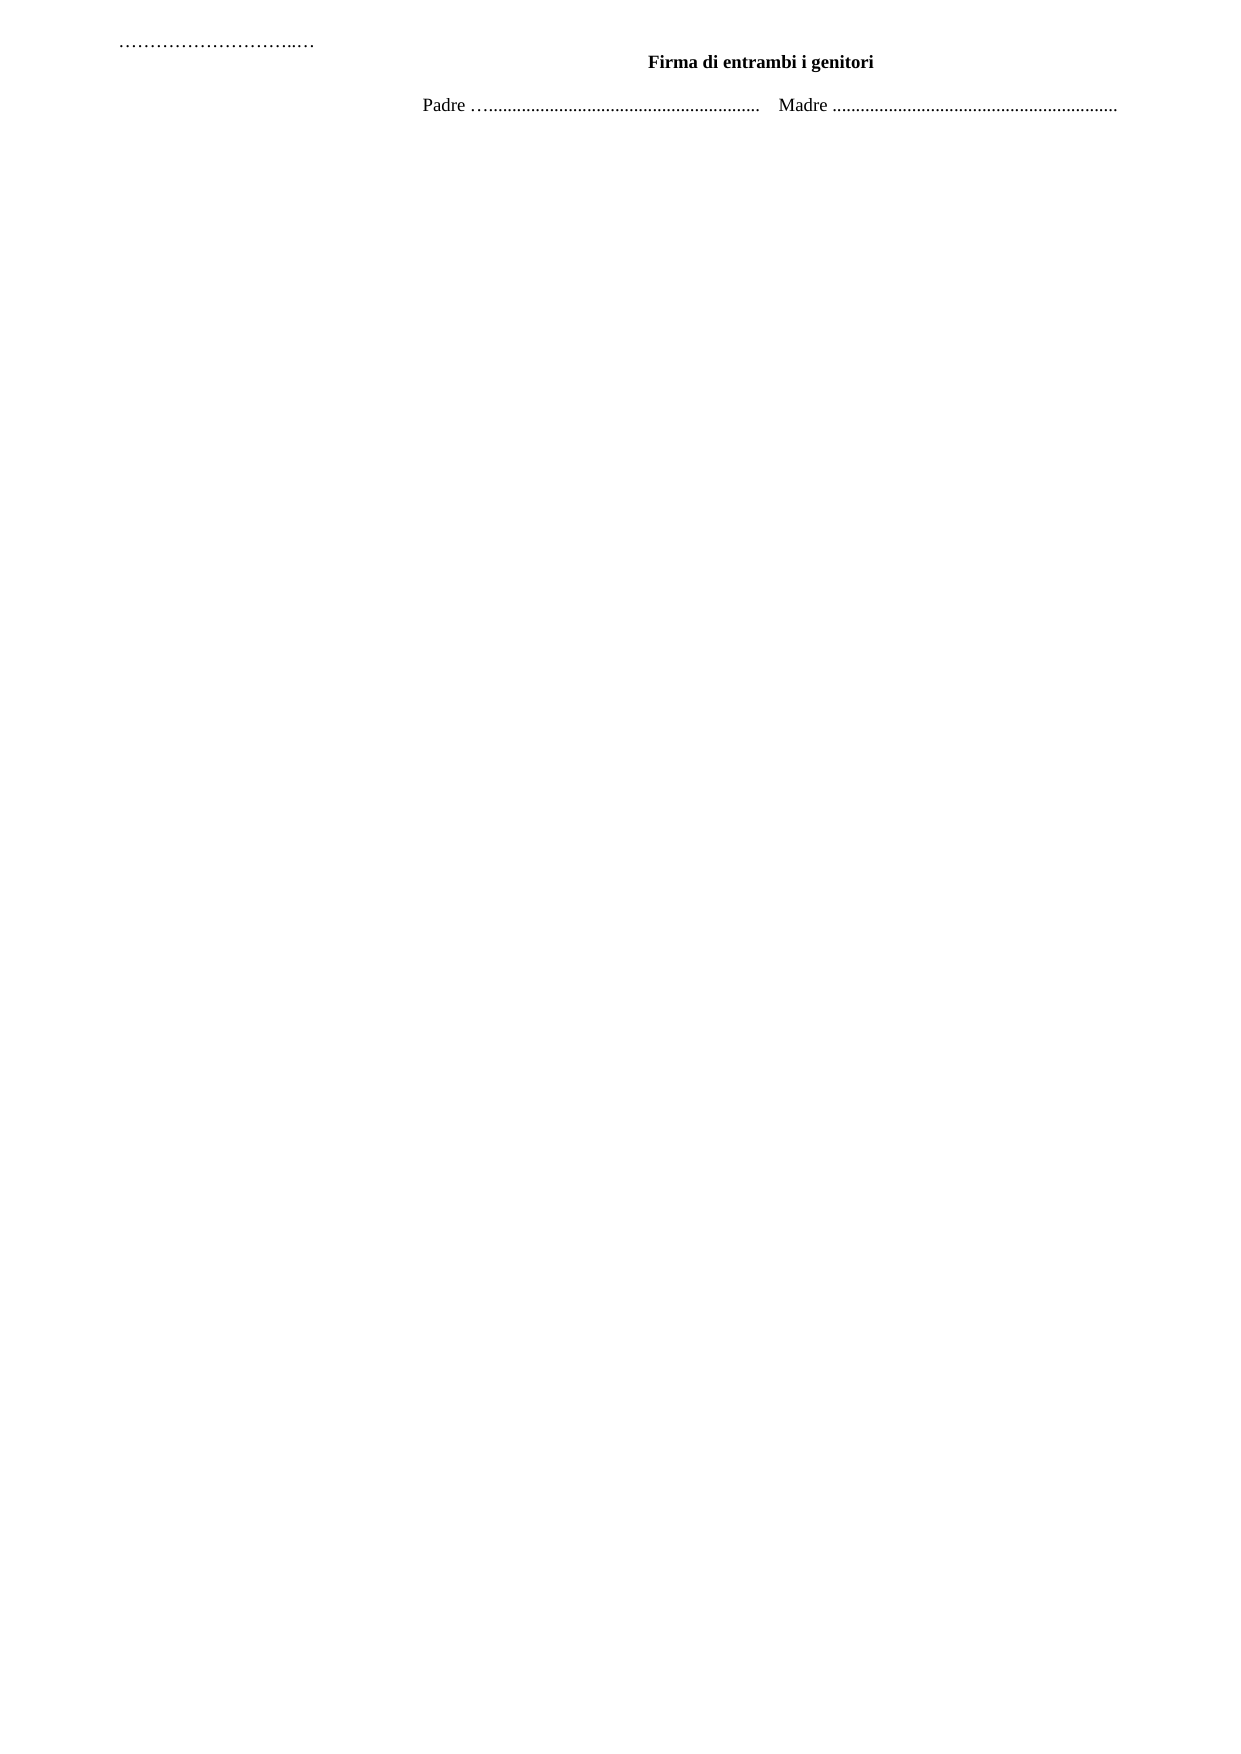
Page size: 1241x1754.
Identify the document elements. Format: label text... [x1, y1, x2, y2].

text Padre ….......................................................... Madre ............................................................. [339, 94, 1122, 116]
text ………………………..… [118, 29, 1122, 51]
text Firma di entrambi i genitori [118, 51, 1122, 73]
